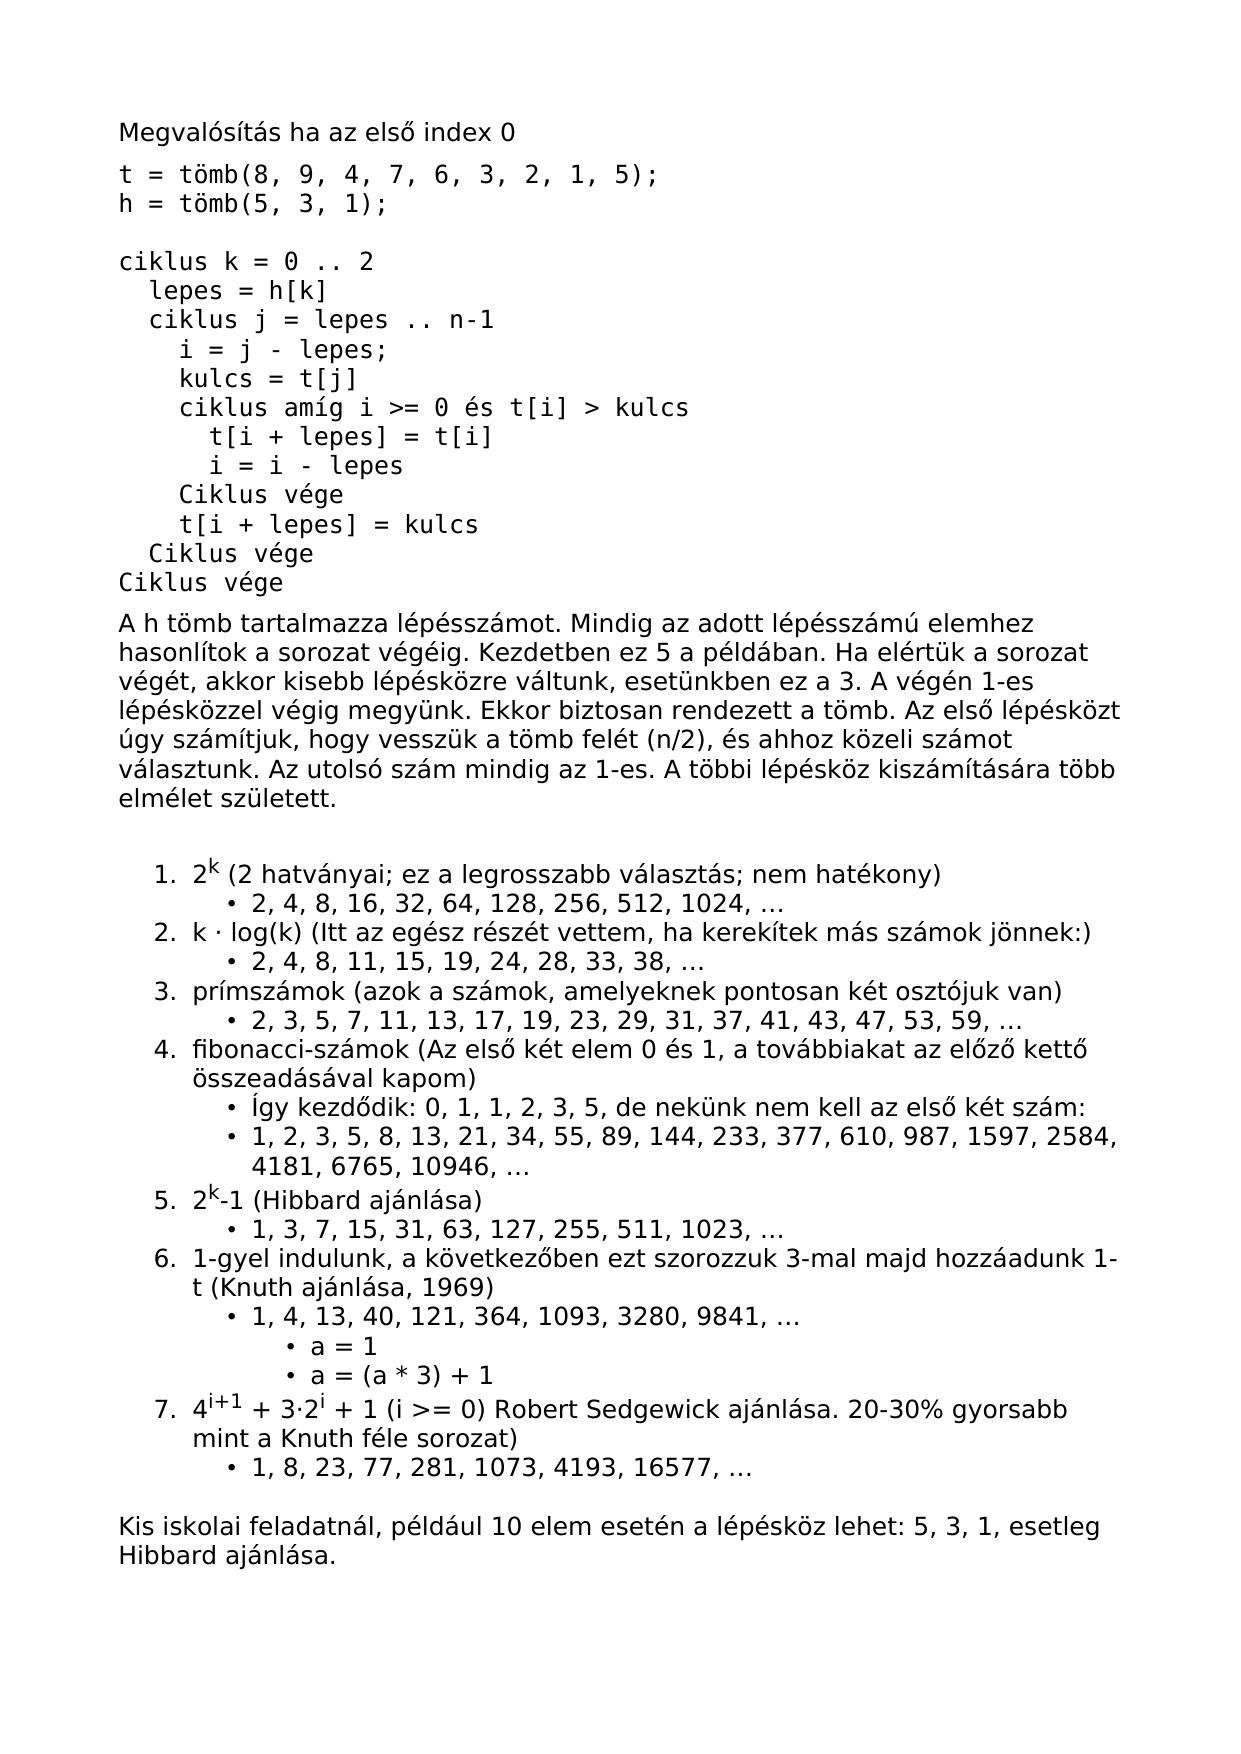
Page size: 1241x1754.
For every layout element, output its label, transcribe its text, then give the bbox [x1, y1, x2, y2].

text Kis iskolai feladatnál, például 10 elem esetén a lépésköz lehet: 5, 3, 1, esetleg Hibbard ajánlása. [118, 1512, 1122, 1570]
list 4i+1 + 3·2i + 1 (i >= 0) Robert Sedgewick ajánlása. 20-30% gyorsabb mint a Knuth féle sorozat) [177, 1390, 1122, 1453]
list 1, 8, 23, 77, 281, 1073, 4193, 16577, … [236, 1453, 1122, 1482]
list Így kezdődik: 0, 1, 1, 2, 3, 5, de nekünk nem kell az első két szám: [236, 1093, 1122, 1123]
list prímszámok (azok a számok, amelyeknek pontosan két osztójuk van) [177, 977, 1122, 1006]
text A h tömb tartalmazza lépésszámot. Mindig az adott lépésszámú elemhez hasonlítok a sorozat végéig. Kezdetben ez 5 a példában. Ha elértük a sorozat végét, akkor kisebb lépésközre váltunk, esetünkben ez a 3. A végén 1-es lépésközzel végig megyünk. Ekkor biztosan rendezett a tömb. Az első lépésközt úgy számítjuk, hogy vesszük a tömb felét (n/2), és ahhoz közeli számot választunk. Az utolsó szám mindig az 1-es. A többi lépésköz kiszámítására több elmélet született. [118, 609, 1122, 813]
list fibonacci-számok (Az első két elem 0 és 1, a továbbiakat az előző kettő összeadásával kapom) [177, 1035, 1122, 1093]
text Megvalósítás ha az első index 0 [118, 118, 1122, 147]
list 1-gyel indulunk, a következőben ezt szorozzuk 3-mal majd hozzáadunk 1-t (Knuth ajánlása, 1969) [177, 1244, 1122, 1302]
list a = (a * 3) + 1 [295, 1361, 1122, 1390]
list a = 1 [295, 1332, 1122, 1361]
list 2, 3, 5, 7, 11, 13, 17, 19, 23, 29, 31, 37, 41, 43, 47, 53, 59, … [236, 1006, 1122, 1035]
list 2, 4, 8, 16, 32, 64, 128, 256, 512, 1024, … [236, 889, 1122, 918]
list 2k-1 (Hibbard ajánlása) [177, 1181, 1122, 1215]
list 1, 3, 7, 15, 31, 63, 127, 255, 511, 1023, … [236, 1215, 1122, 1244]
list 1, 2, 3, 5, 8, 13, 21, 34, 55, 89, 144, 233, 377, 610, 987, 1597, 2584, 4181, 6765, 10946, … [236, 1123, 1122, 1181]
list 2k (2 hatványai; ez a legrosszabb választás; nem hatékony) [177, 855, 1122, 889]
text t = tömb(8, 9, 4, 7, 6, 3, 2, 1, 5); h = tömb(5, 3, 1); ciklus k = 0 .. 2 lepes = h[k] ciklus j = lepes .. n-1 i = j - lepes; kulcs = t[j] ciklus amíg i >= 0 és t[i] > kulcs t[i + lepes] = t[i] i = i - lepes Ciklus vége t[i + lepes] = kulcs Ciklus vége Ciklus vége [118, 160, 1122, 597]
list 1, 4, 13, 40, 121, 364, 1093, 3280, 9841, … [236, 1302, 1122, 1332]
list k · log(k) (Itt az egész részét vettem, ha kerekítek más számok jönnek:) [177, 918, 1122, 948]
list 2, 4, 8, 11, 15, 19, 24, 28, 33, 38, … [236, 948, 1122, 977]
